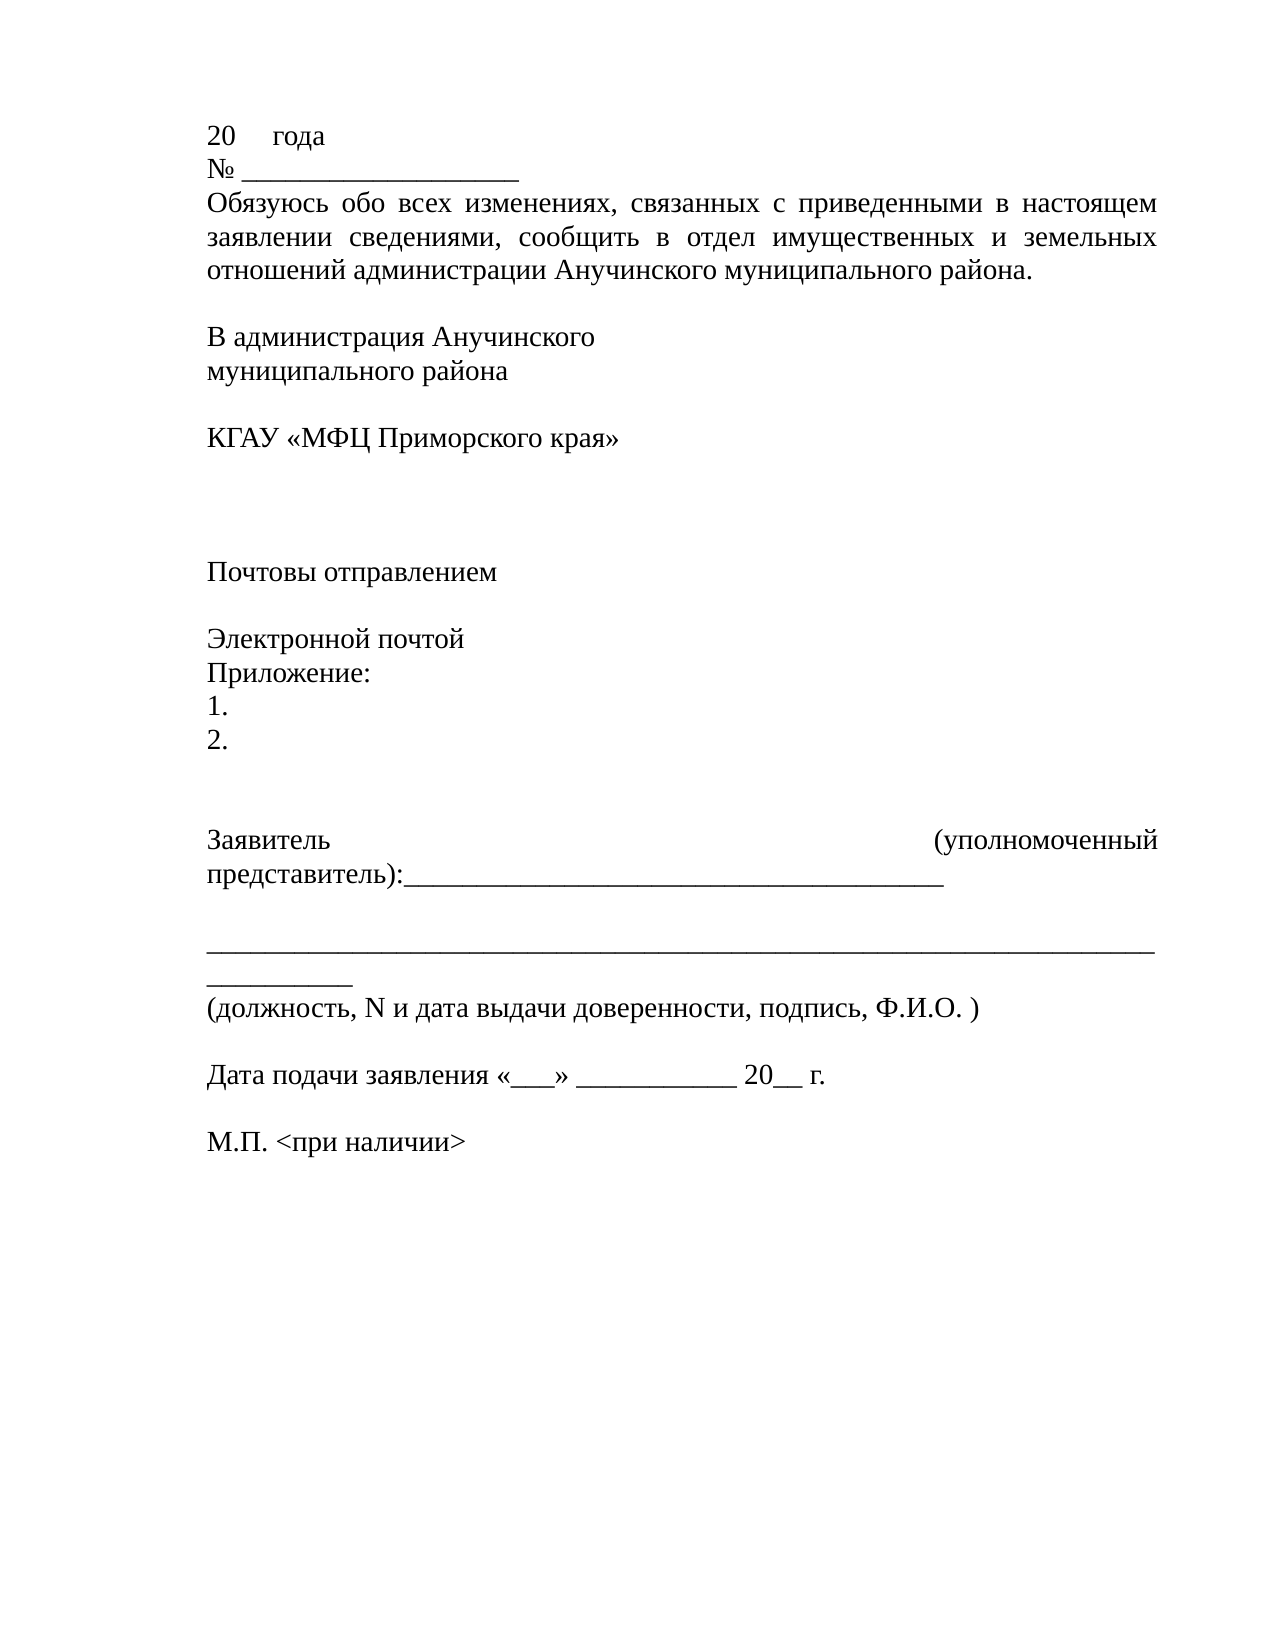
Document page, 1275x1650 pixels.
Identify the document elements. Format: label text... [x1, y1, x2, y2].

text Приложение: [207, 655, 1158, 688]
text Электронной почтой [207, 621, 1158, 655]
text (должность, N и дата выдачи доверенности, подпись, Ф.И.О. ) [207, 990, 1158, 1024]
text В администрация Анучинского [207, 319, 1158, 353]
text 20 года [207, 118, 1158, 152]
text 2. [207, 722, 1158, 755]
text ___________________________________________________________________________ [207, 889, 1158, 990]
text 1. [207, 688, 1158, 722]
text Дата подачи заявления «___» ___________ 20__ г. [207, 1057, 1158, 1091]
text Обязуюсь обо всех изменениях, связанных с приведенными в настоящем заявлении сведениями, сообщить в отдел имущественных и земельных отношений администрации Анучинского муниципального района. [207, 185, 1158, 286]
text Почтовы отправлением [207, 554, 1158, 588]
text КГАУ «МФЦ Приморского края» [207, 420, 1158, 453]
text Заявитель (уполномоченный представитель):_____________________________________ [207, 822, 1158, 889]
text № ___________________ [207, 152, 1158, 185]
text муниципального района [207, 353, 1158, 386]
text М.П. <при наличии> [207, 1124, 1158, 1158]
